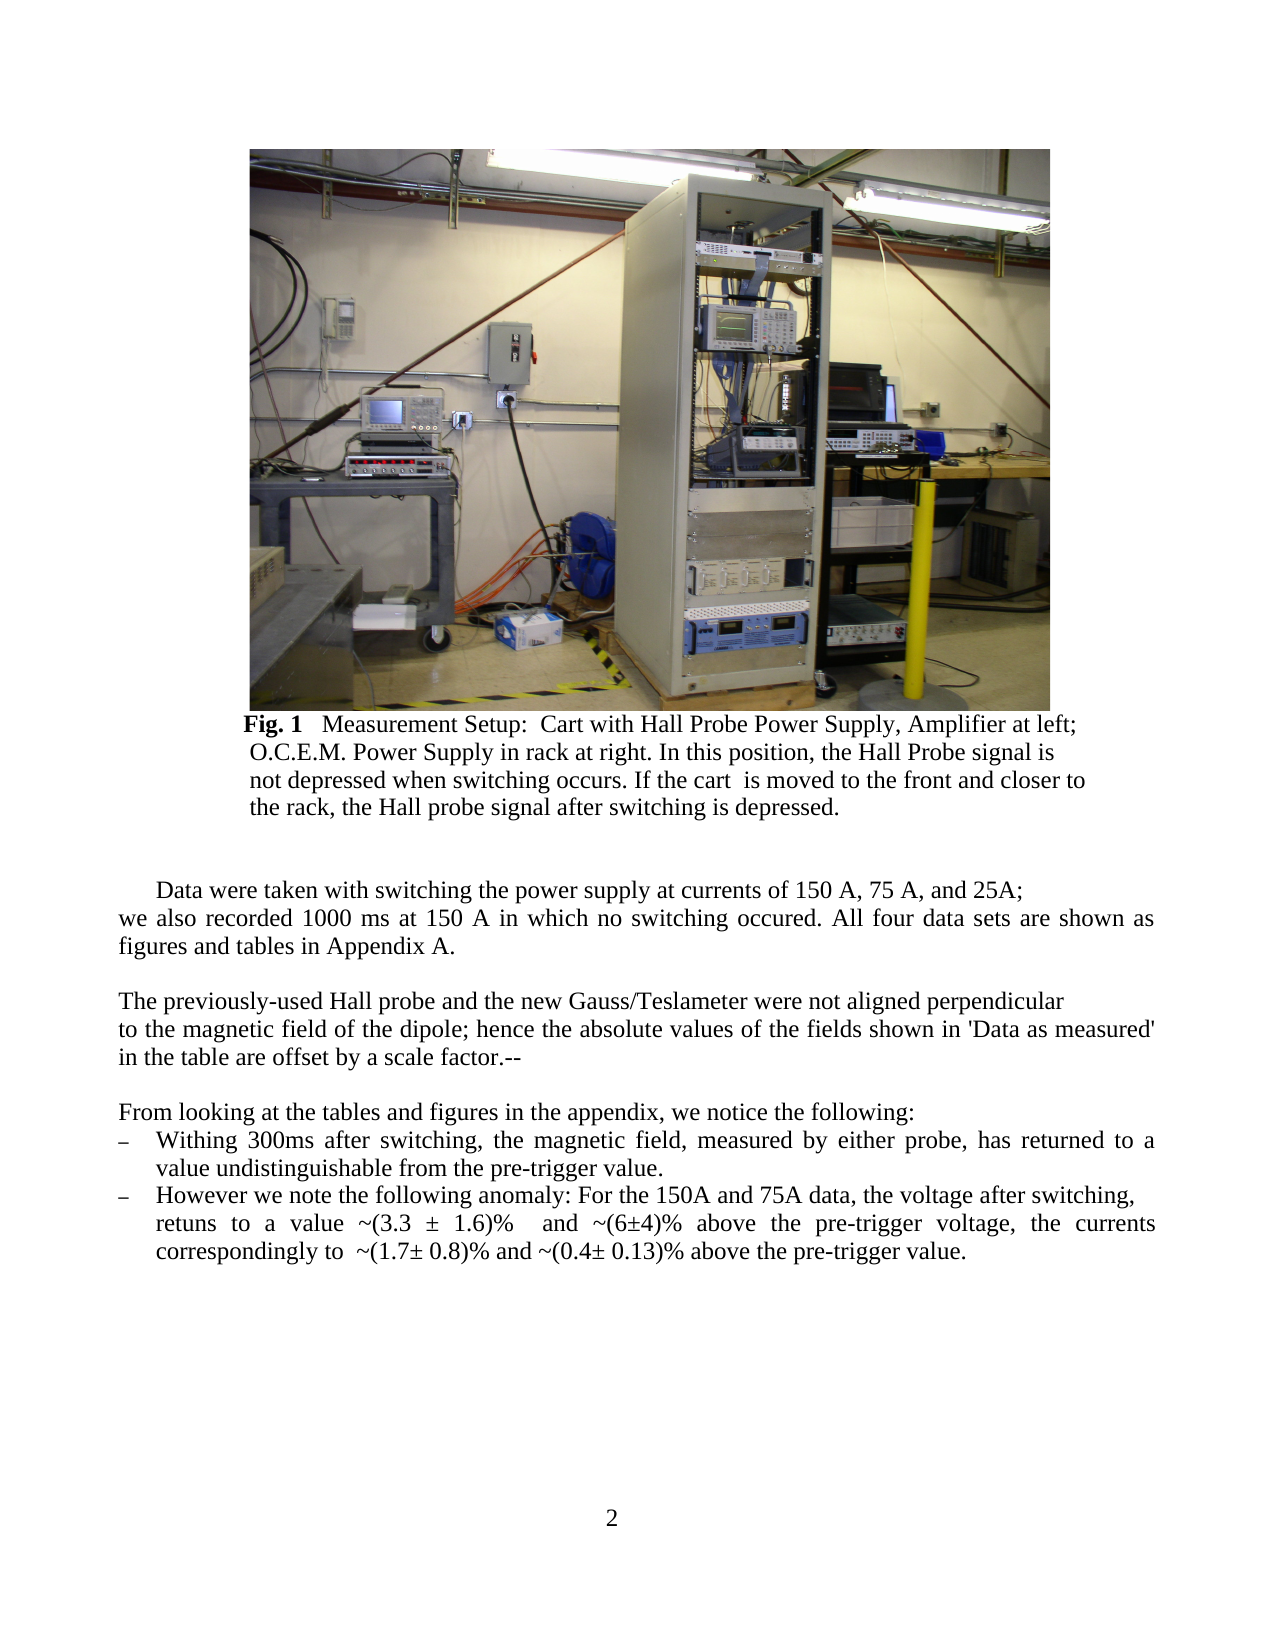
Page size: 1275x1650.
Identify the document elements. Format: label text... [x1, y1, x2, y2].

text From looking at the tables and figures in the appendix, we notice the following: [118, 1098, 1157, 1126]
list Withing 300ms after switching, the magnetic field, measured by either probe, has returned to a value undistinguishable from the pre-trigger value. [118, 1126, 1157, 1181]
list However we note the following anomaly: For the 150A and 75A data, the voltage after switching, [118, 1181, 1157, 1209]
picture [249, 149, 1051, 711]
list not depressed when switching occurs. If the cart is moved to the front and closer to [118, 766, 1157, 793]
text The previously-used Hall probe and the new Gauss/Teslameter were not aligned perpendicular [118, 987, 1157, 1015]
list retuns to a value ~(3.3 ± 1.6)% and ~(6±4)% above the pre-trigger voltage, the currents correspondingly to ~(1.7± 0.8)% and ~(0.4± 0.13)% above the pre-trigger value. [118, 1209, 1157, 1264]
text we also recorded 1000 ms at 150 A in which no switching occured. All four data sets are shown as figures and tables in Appendix A. [118, 904, 1157, 960]
text to the magnetic field of the dipole; hence the absolute values of the fields shown in 'Data as measured' in the table are offset by a scale factor.-- [118, 1015, 1157, 1071]
list Data were taken with switching the power supply at currents of 150 A, 75 A, and 25A; [118, 877, 1157, 904]
list Fig. 1 Measurement Setup: Cart with Hall Probe Power Supply, Amplifier at left; [118, 146, 1157, 738]
list O.C.E.M. Power Supply in rack at right. In this position, the Hall Probe signal is [118, 738, 1157, 766]
list the rack, the Hall probe signal after switching is depressed. [118, 793, 1157, 821]
